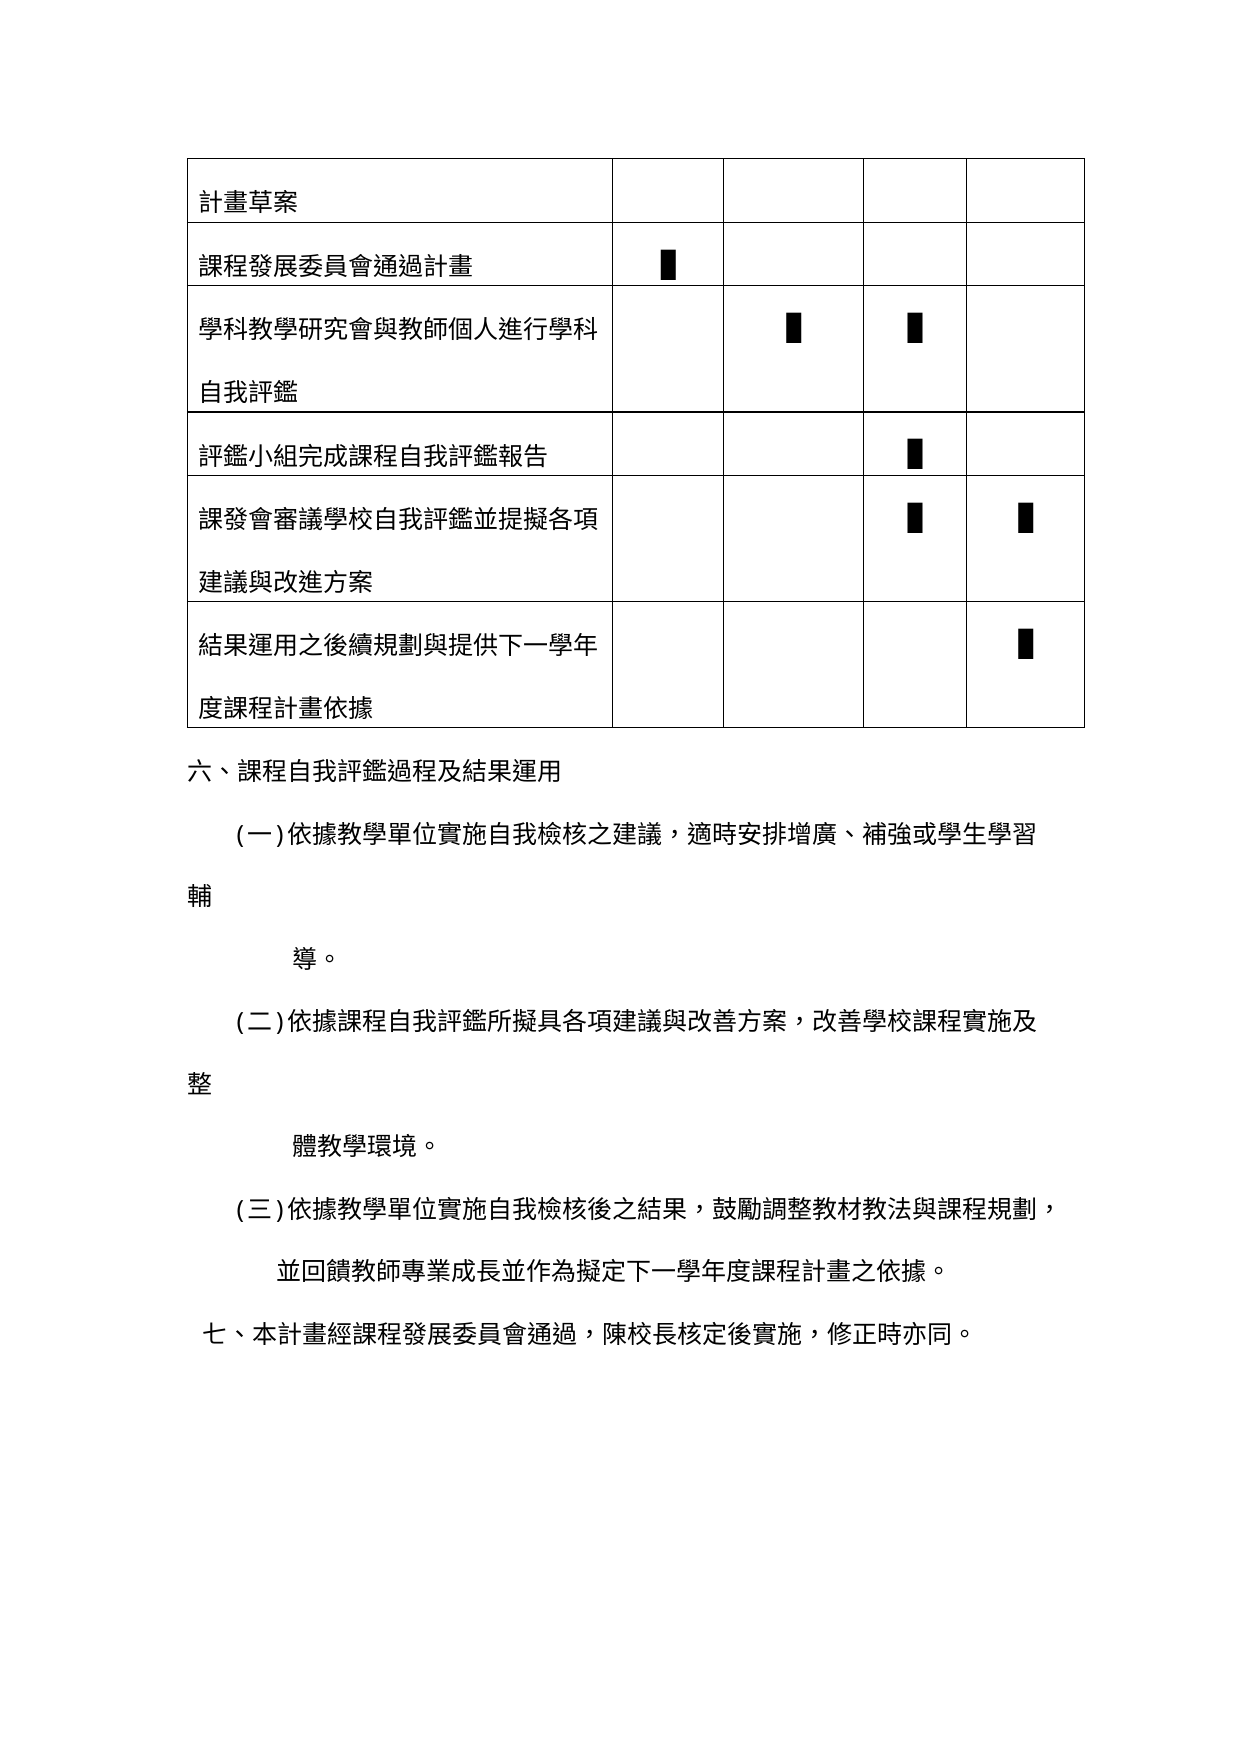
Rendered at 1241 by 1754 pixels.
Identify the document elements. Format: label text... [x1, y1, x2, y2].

table_cell [967, 159, 1084, 222]
table_cell █ [967, 476, 1084, 601]
table_cell 計畫草案 [188, 159, 612, 222]
table_cell 結果運用之後續規劃與提供下一學年度課程計畫依據 [188, 602, 612, 727]
table_cell [724, 413, 863, 475]
table_cell [724, 223, 863, 285]
table_cell [724, 476, 863, 601]
table_cell █ [613, 223, 723, 285]
text 體教學環境。 [187, 1103, 1053, 1166]
table_cell [724, 159, 863, 222]
text 六、課程自我評鑑過程及結果運用 [187, 728, 1053, 791]
table_cell [864, 159, 966, 222]
text 七、本計畫經課程發展委員會通過，陳校長核定後實施，修正時亦同。 [187, 1291, 1053, 1353]
table_cell [613, 413, 723, 475]
text 導。 [187, 916, 1053, 978]
table_cell 學科教學研究會與教師個人進行學科自我評鑑 [188, 286, 612, 411]
table_cell [967, 223, 1084, 285]
table_cell █ [724, 286, 863, 411]
table_cell [864, 602, 966, 727]
table_cell [967, 413, 1084, 475]
table_cell 評鑑小組完成課程自我評鑑報告 [188, 413, 612, 475]
table_cell █ [864, 476, 966, 601]
table_cell [724, 602, 863, 727]
table_cell 課程發展委員會通過計畫 [188, 223, 612, 285]
table_cell [613, 286, 723, 411]
table_cell █ [864, 413, 966, 475]
text (三)依據教學單位實施自我檢核後之結果，鼓勵調整教材教法與課程規劃，並回饋教師專業成長並作為擬定下一學年度課程計畫之依據。 [187, 1166, 1053, 1291]
table_cell [864, 223, 966, 285]
table_cell [613, 602, 723, 727]
table_cell [613, 476, 723, 601]
text (一)依據教學單位實施自我檢核之建議，適時安排增廣、補強或學生學習輔 [187, 791, 1053, 916]
text (二)依據課程自我評鑑所擬具各項建議與改善方案，改善學校課程實施及整 [187, 978, 1053, 1103]
table_cell [613, 159, 723, 222]
table_cell █ [967, 602, 1084, 727]
table_cell █ [864, 286, 966, 411]
table_cell [967, 286, 1084, 411]
table_cell 課發會審議學校自我評鑑並提擬各項建議與改進方案 [188, 476, 612, 601]
